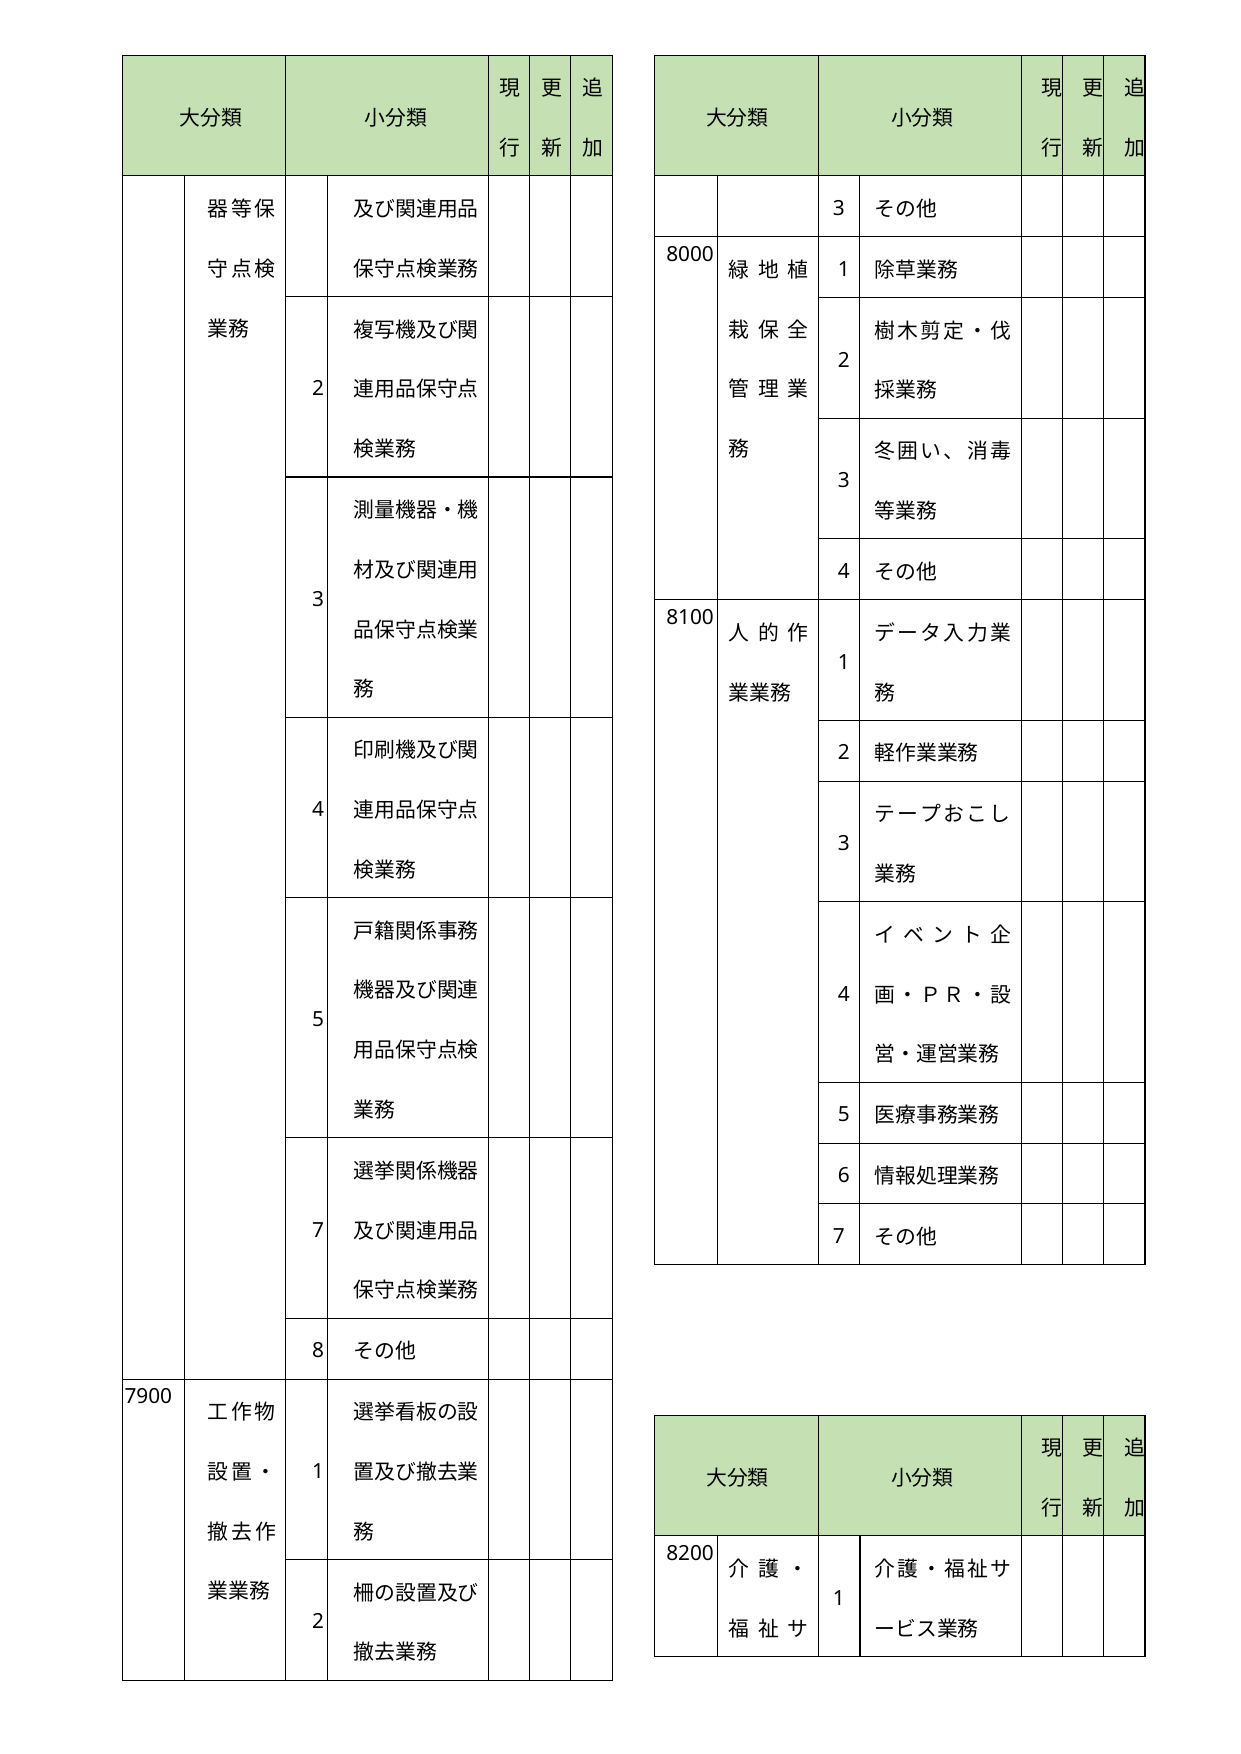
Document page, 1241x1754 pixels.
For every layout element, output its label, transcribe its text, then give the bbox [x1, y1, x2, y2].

table_cell 緑地植栽保全管理業務 [718, 237, 818, 599]
table_cell [1063, 721, 1103, 781]
table_cell 選挙看板の設置及び撤去業務 [328, 1380, 488, 1559]
table_cell [286, 176, 327, 296]
table_cell 3 [286, 478, 327, 717]
table_cell [489, 1319, 529, 1378]
table_cell [1063, 298, 1103, 418]
table_cell [489, 718, 529, 897]
table_cell 除草業務 [860, 237, 1021, 297]
table_cell [530, 718, 570, 897]
table_cell [489, 176, 529, 296]
table_cell 3 [819, 419, 859, 538]
table_cell 6 [819, 1144, 859, 1203]
table_cell 1 [819, 600, 859, 720]
table_cell 及び関連用品保守点検業務 [328, 176, 488, 296]
table_cell [1104, 902, 1144, 1082]
table_cell 8 [286, 1319, 327, 1378]
table_cell 柵の設置及び撤去業務 [328, 1560, 488, 1679]
table_cell [530, 1380, 570, 1559]
table_header 大分類 [655, 56, 818, 175]
table_cell [1022, 1083, 1062, 1142]
table_cell [1022, 782, 1062, 901]
table_cell [1022, 419, 1062, 538]
table_cell [1063, 1083, 1103, 1142]
table_cell [571, 176, 612, 296]
table_cell [1022, 600, 1062, 720]
table_cell [530, 1319, 570, 1378]
table_cell [1022, 1204, 1062, 1264]
table_cell [1063, 176, 1103, 236]
table_cell 1 [819, 1536, 859, 1656]
table_cell [1063, 419, 1103, 538]
table_cell 3 [819, 176, 859, 236]
table_cell 7900 [123, 1380, 184, 1679]
table_cell 4 [819, 902, 859, 1082]
table_cell 2 [819, 298, 859, 418]
table_cell その他 [860, 539, 1021, 599]
table_cell [530, 1560, 570, 1679]
table_cell 印刷機及び関連用品保守点検業務 [328, 718, 488, 897]
table_cell [1104, 1204, 1144, 1264]
table_cell 4 [286, 718, 327, 897]
table_cell [1104, 721, 1144, 781]
table_cell [1104, 539, 1144, 599]
table_header 現 行 [1022, 56, 1062, 175]
table_cell 測量機器・機材及び関連用品保守点検業務 [328, 478, 488, 717]
table_cell 8200 [655, 1536, 717, 1656]
table_cell [1063, 539, 1103, 599]
table_cell 複写機及び関連用品保守点検業務 [328, 297, 488, 476]
table_cell 7 [819, 1204, 859, 1264]
table_cell 8000 [655, 237, 717, 599]
table_cell 器等保守点検業務 [185, 176, 285, 1378]
table_cell [1063, 1536, 1103, 1656]
table_cell [1104, 1144, 1144, 1203]
table_cell [1104, 298, 1144, 418]
table_cell [530, 478, 570, 717]
table_cell 医療事務業務 [860, 1083, 1021, 1142]
table_cell [530, 898, 570, 1137]
table_cell [489, 898, 529, 1137]
table_cell [718, 176, 818, 236]
table_cell 4 [819, 539, 859, 599]
table_header 追 加 [1104, 1416, 1144, 1535]
table_cell [1022, 1144, 1062, 1203]
table_header 小分類 [819, 56, 1021, 175]
table_header 大分類 [655, 1416, 818, 1535]
table_cell 軽作業業務 [860, 721, 1021, 781]
table_cell 2 [286, 1560, 327, 1679]
table_cell [530, 176, 570, 296]
table_cell [1104, 419, 1144, 538]
table_header 小分類 [286, 56, 488, 175]
table_cell [1104, 600, 1144, 720]
table_cell [1022, 721, 1062, 781]
table_header 現 行 [1022, 1416, 1062, 1535]
table_cell 介護・福祉サービス業務 [861, 1536, 1021, 1656]
table_cell 情報処理業務 [860, 1144, 1021, 1203]
table_cell [571, 478, 612, 717]
table_cell [1104, 782, 1144, 901]
table_cell [123, 176, 184, 1378]
table_cell 人的作業業務 [718, 600, 818, 1264]
table_cell [1104, 1536, 1144, 1656]
table_cell [1104, 1083, 1144, 1142]
table_cell その他 [860, 1204, 1021, 1264]
table_cell [571, 297, 612, 476]
table_cell 8100 [655, 600, 717, 1264]
table_cell [571, 1560, 612, 1679]
table_cell [1063, 902, 1103, 1082]
table_cell [571, 1319, 612, 1378]
table_cell [1022, 539, 1062, 599]
table_cell [530, 1138, 570, 1318]
table_cell 5 [286, 898, 327, 1137]
table_header 現 行 [489, 56, 529, 175]
table_cell [530, 297, 570, 476]
table_cell [1063, 237, 1103, 297]
table_cell 冬囲い、消毒等業務 [860, 419, 1021, 538]
table_cell その他 [328, 1319, 488, 1378]
table_cell 介護・福祉サ [718, 1536, 818, 1656]
table_cell 1 [286, 1380, 327, 1559]
table_cell [1022, 176, 1062, 236]
table_cell 1 [819, 237, 859, 297]
table_cell [489, 1380, 529, 1559]
table_cell [571, 1380, 612, 1559]
table_header 更 新 [1063, 56, 1103, 175]
table_cell 選挙関係機器及び関連用品保守点検業務 [328, 1138, 488, 1318]
table_cell イベント企画・ＰＲ・設営・運営業務 [860, 902, 1021, 1082]
table_cell [1022, 1536, 1062, 1656]
table_cell [571, 898, 612, 1137]
table_cell [489, 297, 529, 476]
table_header 更 新 [1063, 1416, 1103, 1535]
table_header 追 加 [1104, 56, 1144, 175]
table_cell [1063, 1204, 1103, 1264]
table_cell [655, 176, 717, 236]
table_cell データ入力業務 [860, 600, 1021, 720]
table_cell テープおこし業務 [860, 782, 1021, 901]
table_cell [1104, 176, 1144, 236]
table_cell その他 [860, 176, 1021, 236]
table_cell [1022, 298, 1062, 418]
table_cell 工作物設置・撤去作業業務 [185, 1380, 285, 1679]
table_cell [1104, 237, 1144, 297]
table_header 追 加 [571, 56, 612, 175]
table_header 小分類 [819, 1416, 1021, 1535]
table_cell 3 [819, 782, 859, 901]
table_header 更 新 [530, 56, 570, 175]
table_cell [1022, 902, 1062, 1082]
table_cell [571, 1138, 612, 1318]
table_cell 戸籍関係事務機器及び関連用品保守点検業務 [328, 898, 488, 1137]
table_cell [1063, 782, 1103, 901]
table_cell 2 [286, 297, 327, 476]
table_cell [489, 1138, 529, 1318]
table_cell 樹木剪定・伐採業務 [860, 298, 1021, 418]
table_cell [489, 1560, 529, 1679]
table_cell 2 [819, 721, 859, 781]
table_cell 7 [286, 1138, 327, 1318]
table_cell 5 [819, 1083, 859, 1142]
table_cell [489, 478, 529, 717]
table_cell [1063, 1144, 1103, 1203]
table_cell [1063, 600, 1103, 720]
table_cell [1022, 237, 1062, 297]
table_cell [571, 718, 612, 897]
table_header 大分類 [123, 56, 285, 175]
